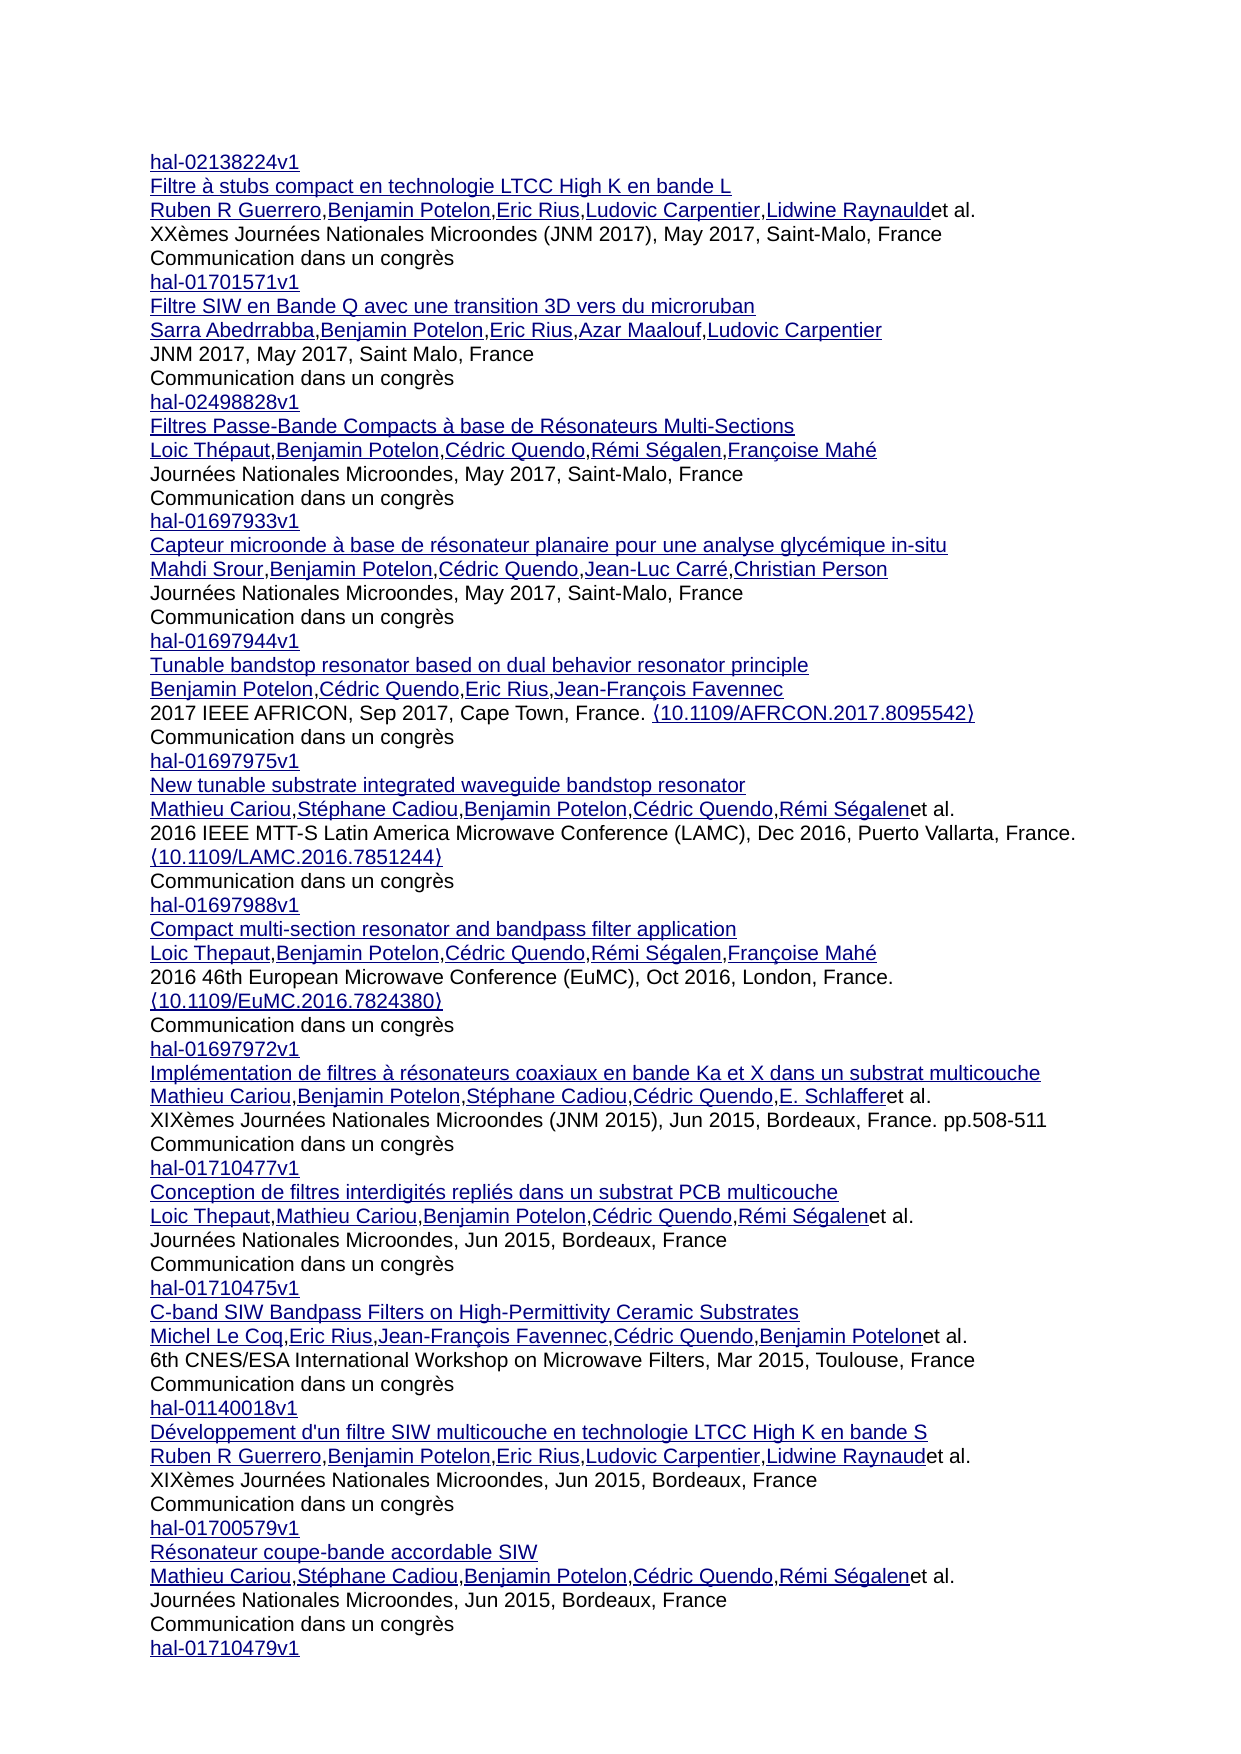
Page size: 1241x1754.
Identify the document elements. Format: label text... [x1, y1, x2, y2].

table_cell Filtre SIW en Bande Q avec une transition 3D vers du microruban Sarra Abedrrabba,Benjamin Potelon,Eric Rius,Azar Maalouf,Ludovic Carpentier JNM 2017, May 2017, Saint Malo, France Communication dans un congrès hal-02498828v1 [150, 294, 1090, 413]
table_cell Tunable bandstop resonator based on dual behavior resonator principle Benjamin Potelon,Cédric Quendo,Eric Rius,Jean-François Favennec 2017 IEEE AFRICON, Sep 2017, Cape Town, France. ⟨10.1109/AFRCON.2017.8095542⟩ Communication dans un congrès hal-01697975v1 [150, 653, 1090, 773]
table_cell Implémentation de filtres à résonateurs coaxiaux en bande Ka et X dans un substrat multicouche Mathieu Cariou,Benjamin Potelon,Stéphane Cadiou,Cédric Quendo,E. Schlafferet al. XIXèmes Journées Nationales Microondes (JNM 2015), Jun 2015, Bordeaux, France. pp.508-511 Communication dans un congrès hal-01710477v1 [150, 1060, 1090, 1180]
table_cell Capteur microonde à base de résonateur planaire pour une analyse glycémique in-situ Mahdi Srour,Benjamin Potelon,Cédric Quendo,Jean-Luc Carré,Christian Person Journées Nationales Microondes, May 2017, Saint-Malo, France Communication dans un congrès hal-01697944v1 [150, 533, 1090, 653]
table_cell Filtre à stubs compact en technologie LTCC High K en bande L Ruben R Guerrero,Benjamin Potelon,Eric Rius,Ludovic Carpentier,Lidwine Raynauldet al. XXèmes Journées Nationales Microondes (JNM 2017), May 2017, Saint-Malo, France Communication dans un congrès hal-01701571v1 [150, 174, 1090, 294]
table_cell Résonateur coupe-bande accordable SIW Mathieu Cariou,Stéphane Cadiou,Benjamin Potelon,Cédric Quendo,Rémi Ségalenet al. Journées Nationales Microondes, Jun 2015, Bordeaux, France Communication dans un congrès hal-01710479v1 [150, 1540, 1090, 1659]
table_cell Compact multi-section resonator and bandpass filter application Loic Thepaut,Benjamin Potelon,Cédric Quendo,Rémi Ségalen,Françoise Mahé 2016 46th European Microwave Conference (EuMC), Oct 2016, London, France. ⟨10.1109/EuMC.2016.7824380⟩ Communication dans un congrès hal-01697972v1 [150, 917, 1090, 1060]
table_cell New tunable substrate integrated waveguide bandstop resonator Mathieu Cariou,Stéphane Cadiou,Benjamin Potelon,Cédric Quendo,Rémi Ségalenet al. 2016 IEEE MTT-S Latin America Microwave Conference (LAMC), Dec 2016, Puerto Vallarta, France. ⟨10.1109/LAMC.2016.7851244⟩ Communication dans un congrès hal-01697988v1 [150, 773, 1090, 917]
table_cell Développement d'un filtre SIW multicouche en technologie LTCC High K en bande S Ruben R Guerrero,Benjamin Potelon,Eric Rius,Ludovic Carpentier,Lidwine Raynaudet al. XIXèmes Journées Nationales Microondes, Jun 2015, Bordeaux, France Communication dans un congrès hal-01700579v1 [150, 1420, 1090, 1539]
table_cell C-band SIW Bandpass Filters on High-Permittivity Ceramic Substrates Michel Le Coq,Eric Rius,Jean-François Favennec,Cédric Quendo,Benjamin Potelonet al. 6th CNES/ESA International Workshop on Microwave Filters, Mar 2015, Toulouse, France Communication dans un congrès hal-01140018v1 [150, 1300, 1090, 1420]
table_cell hal-02138224v1 [150, 150, 1090, 174]
table_cell Conception de filtres interdigités repliés dans un substrat PCB multicouche Loic Thepaut,Mathieu Cariou,Benjamin Potelon,Cédric Quendo,Rémi Ségalenet al. Journées Nationales Microondes, Jun 2015, Bordeaux, France Communication dans un congrès hal-01710475v1 [150, 1180, 1090, 1300]
table_cell Filtres Passe-Bande Compacts à base de Résonateurs Multi-Sections Loic Thépaut,Benjamin Potelon,Cédric Quendo,Rémi Ségalen,Françoise Mahé Journées Nationales Microondes, May 2017, Saint-Malo, France Communication dans un congrès hal-01697933v1 [150, 414, 1090, 533]
